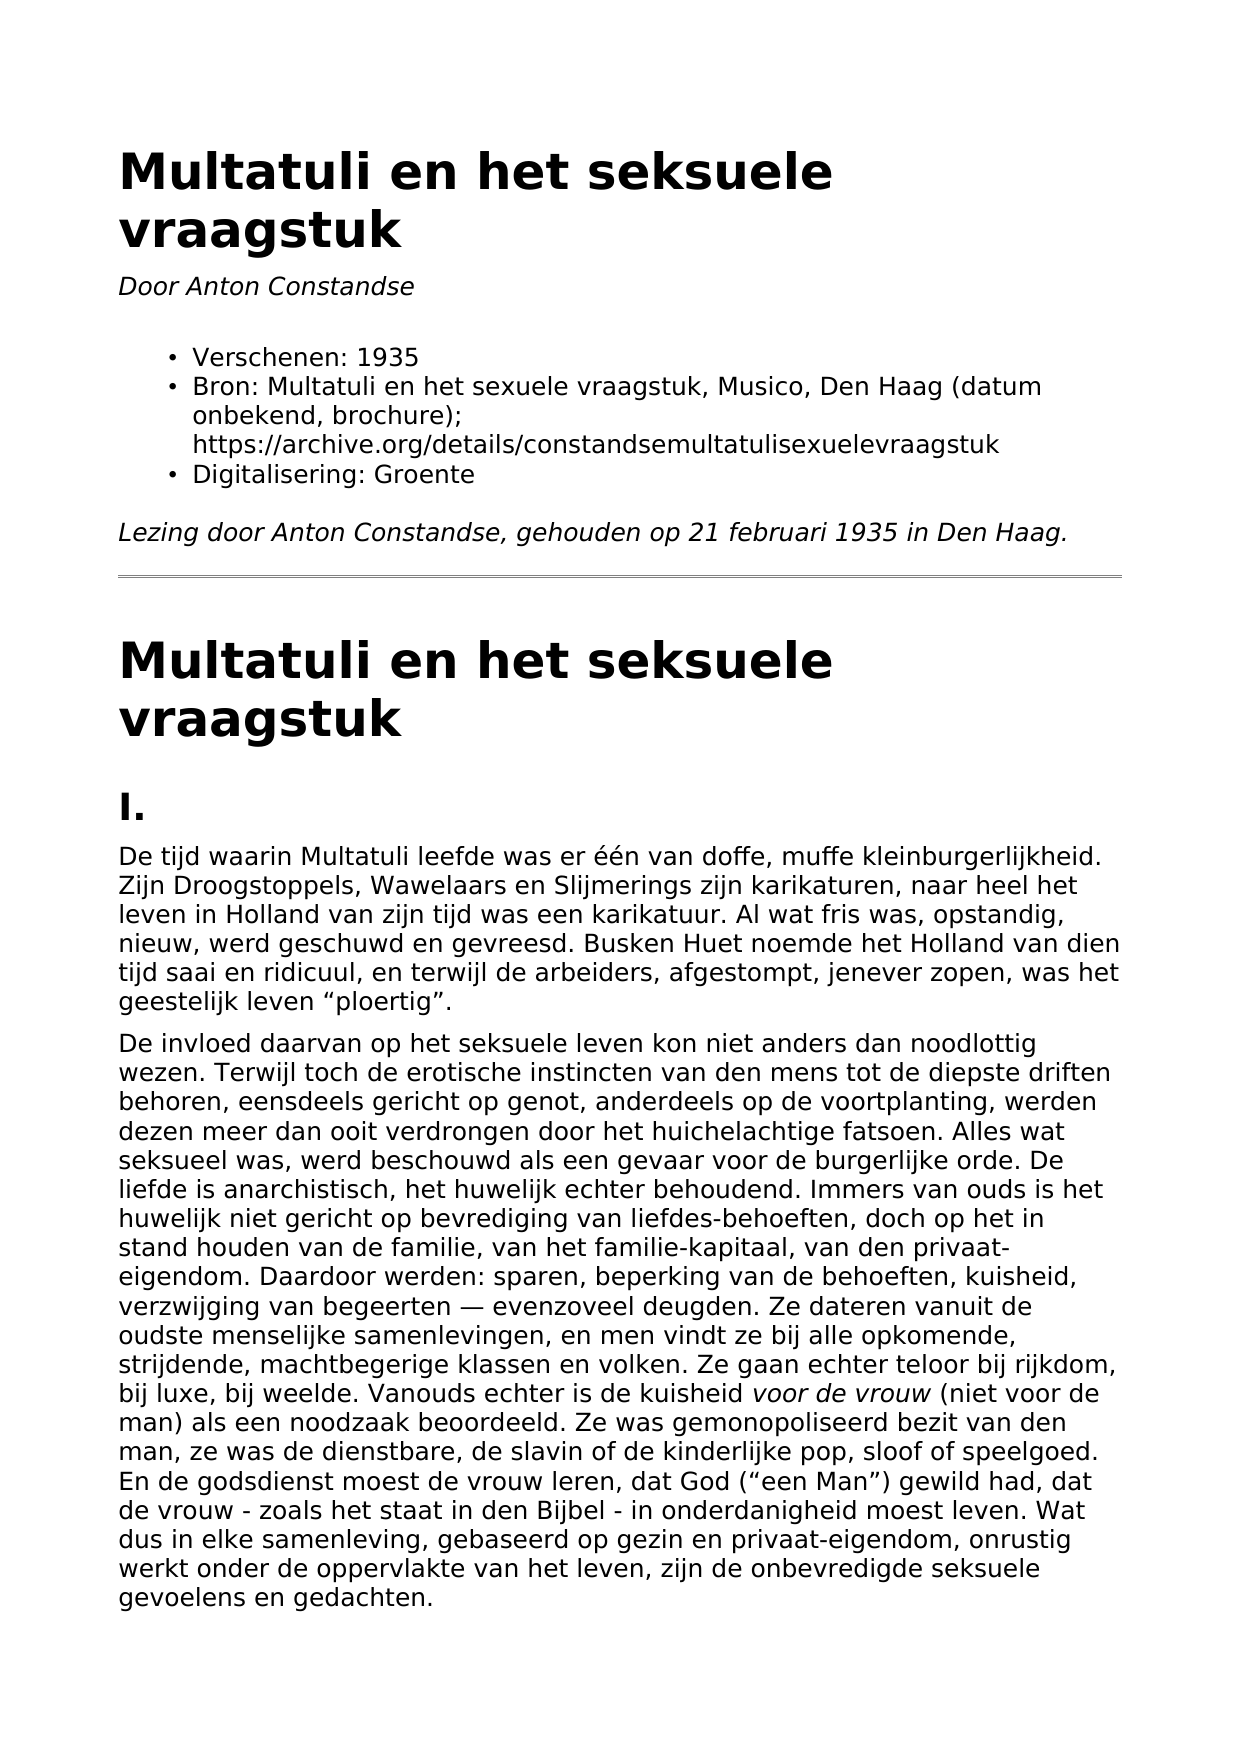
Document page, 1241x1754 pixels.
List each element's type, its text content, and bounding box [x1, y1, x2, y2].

subtitle Multatuli en het seksuele vraagstuk [118, 632, 1122, 748]
list Bron: Multatuli en het sexuele vraagstuk, Musico, Den Haag (datum onbekend, brochure); https://archive.org/details/constandsemultatulisexuelevraagstuk [177, 372, 1122, 460]
subtitle Multatuli en het seksuele vraagstuk [118, 143, 1122, 259]
subtitle I. [118, 786, 1122, 829]
text Door Anton Constandse [118, 272, 1122, 301]
list Digitalisering: Groente [177, 460, 1122, 489]
text De tijd waarin Multatuli leefde was er één van doffe, muffe kleinburgerlijkheid. Zijn Droogstoppels, Wawelaars en Slijmerings zijn karikaturen, naar heel het leven in Holland van zijn tijd was een karikatuur. Al wat fris was, opstandig, nieuw, werd geschuwd en gevreesd. Busken Huet noemde het Holland van dien tijd saai en ridicuul, en terwijl de arbeiders, afgestompt, jenever zopen, was het geestelijk leven “ploertig”. [118, 842, 1122, 1017]
text De invloed daarvan op het seksuele leven kon niet anders dan noodlottig wezen. Terwijl toch de erotische instincten van den mens tot de diepste driften behoren, eensdeels gericht op genot, anderdeels op de voortplanting, werden dezen meer dan ooit verdrongen door het huichelachtige fatsoen. Alles wat seksueel was, werd beschouwd als een gevaar voor de burgerlijke orde. De liefde is anarchistisch, het huwelijk echter behoudend. Immers van ouds is het huwelijk niet gericht op bevrediging van liefdes-behoeften, doch op het in stand houden van de familie, van het familie-kapitaal, van den privaat-eigendom. Daardoor werden: sparen, beperking van de behoeften, kuisheid, verzwijging van begeerten — evenzoveel deugden. Ze dateren vanuit de oudste menselijke samenlevingen, en men vindt ze bij alle opkomende, strijdende, machtbegerige klassen en volken. Ze gaan echter teloor bij rijkdom, bij luxe, bij weelde. Vanouds echter is de kuisheid voor de vrouw (niet voor de man) als een noodzaak beoordeeld. Ze was gemonopoliseerd bezit van den man, ze was de dienstbare, de slavin of de kinderlijke pop, sloof of speelgoed. En de godsdienst moest de vrouw leren, dat God (“een Man”) gewild had, dat de vrouw - zoals het staat in den Bijbel - in onderdanigheid moest leven. Wat dus in elke samenleving, gebaseerd op gezin en privaat-eigendom, onrustig werkt onder de oppervlakte van het leven, zijn de onbevredigde seksuele gevoelens en gedachten. [118, 1029, 1122, 1612]
text Lezing door Anton Constandse, gehouden op 21 februari 1935 in Den Haag. [118, 518, 1122, 548]
list Verschenen: 1935 [177, 343, 1122, 372]
